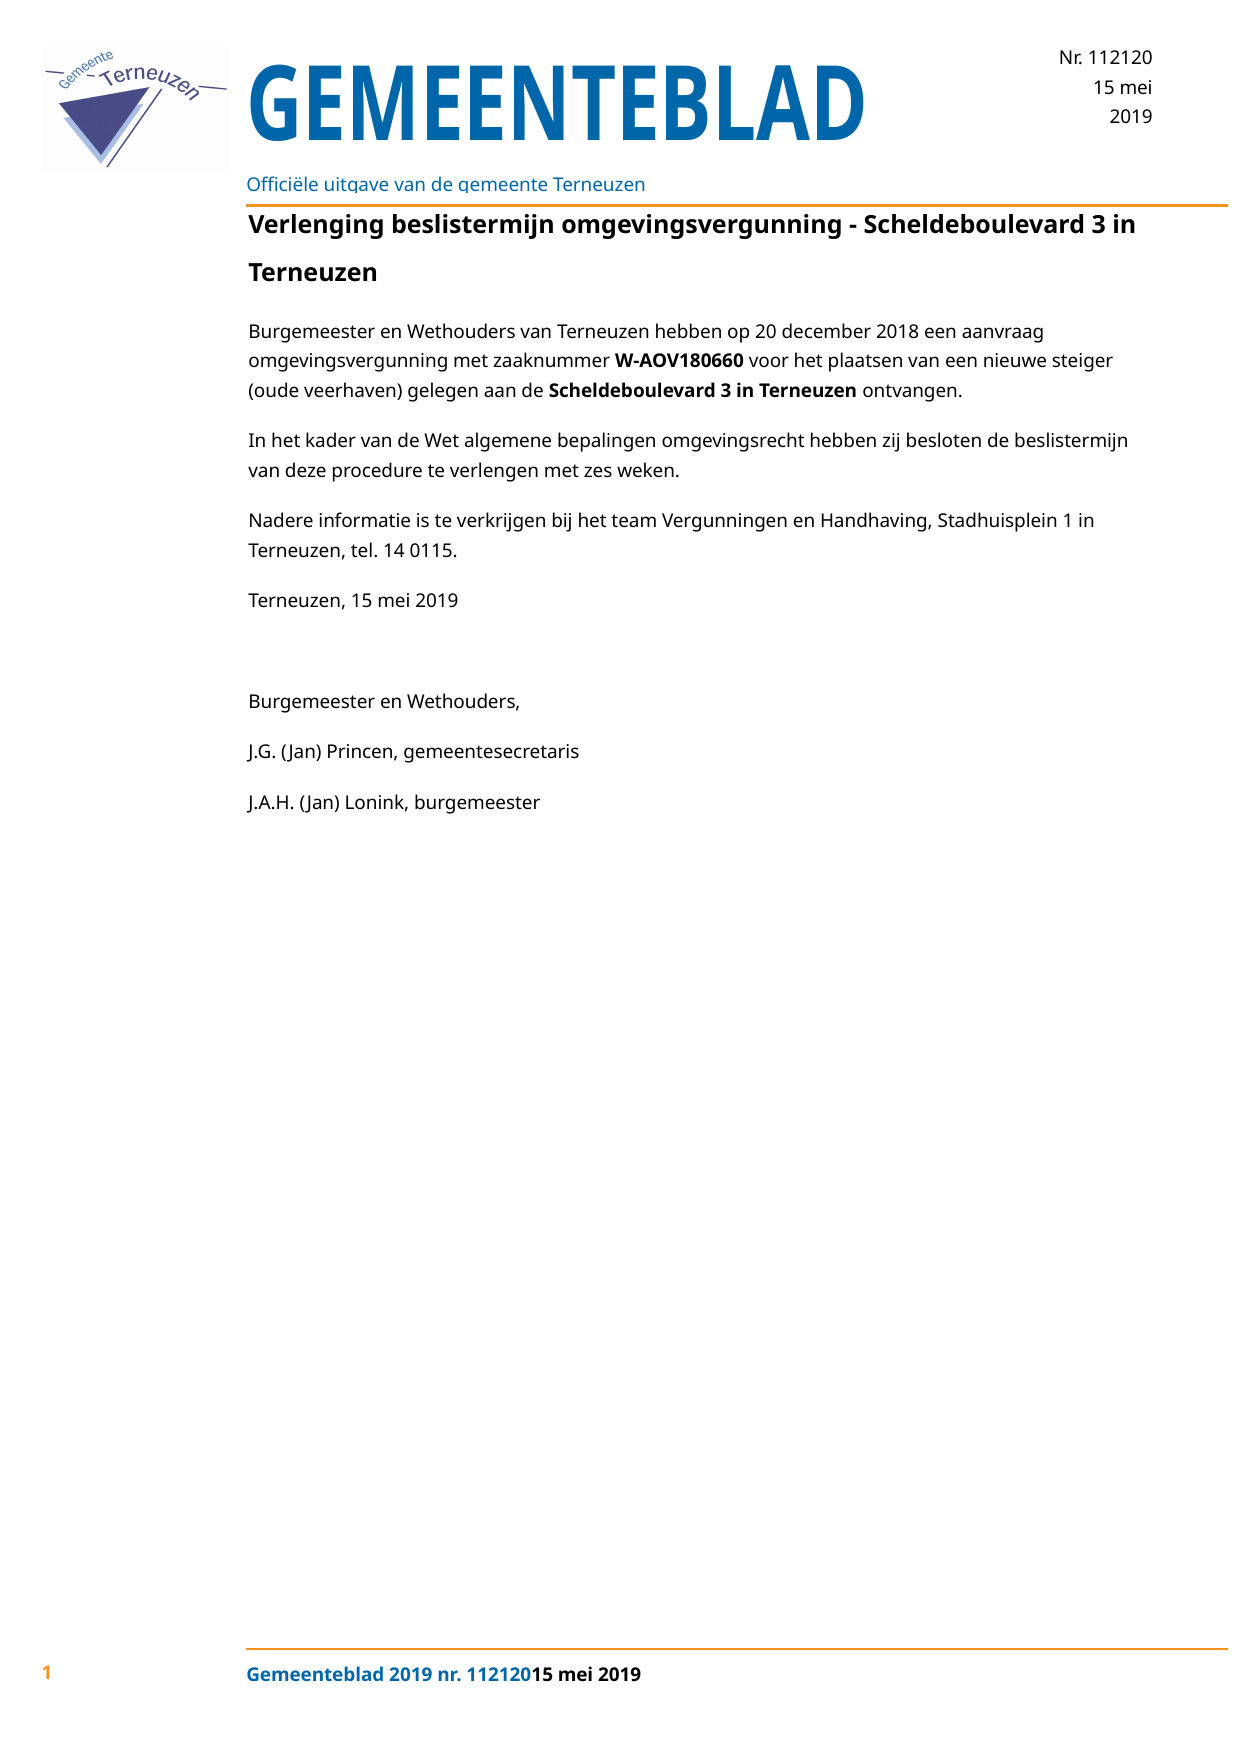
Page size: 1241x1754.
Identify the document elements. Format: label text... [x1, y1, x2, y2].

text Terneuzen, 15 mei 2019 [248, 587, 1152, 613]
text In het kader van de Wet algemene bepalingen omgevingsrecht hebben zij besloten de beslistermijn van deze procedure te verlengen met zes weken. [248, 427, 1152, 483]
text Verlenging beslistermijn omgevingsvergunning - Scheldeboulevard 3 in Terneuzen [248, 207, 1152, 288]
text Burgemeester en Wethouders, [248, 688, 1152, 714]
text J.G. (Jan) Princen, gemeentesecretaris [248, 739, 1152, 764]
text Burgemeester en Wethouders van Terneuzen hebben op 20 december 2018 een aanvraag omgevingsvergunning met zaaknummer W-AOV180660 voor het plaatsen van een nieuwe steiger (oude veerhaven) gelegen aan de Scheldeboulevard 3 in Terneuzen ontvangen. [248, 318, 1152, 403]
picture [41, 47, 231, 172]
text J.A.H. (Jan) Lonink, burgemeester [248, 789, 1152, 815]
text Nadere informatie is te verkrijgen bij het team Vergunningen en Handhaving, Stadhuisplein 1 in Terneuzen, tel. 14 0115. [248, 507, 1152, 563]
